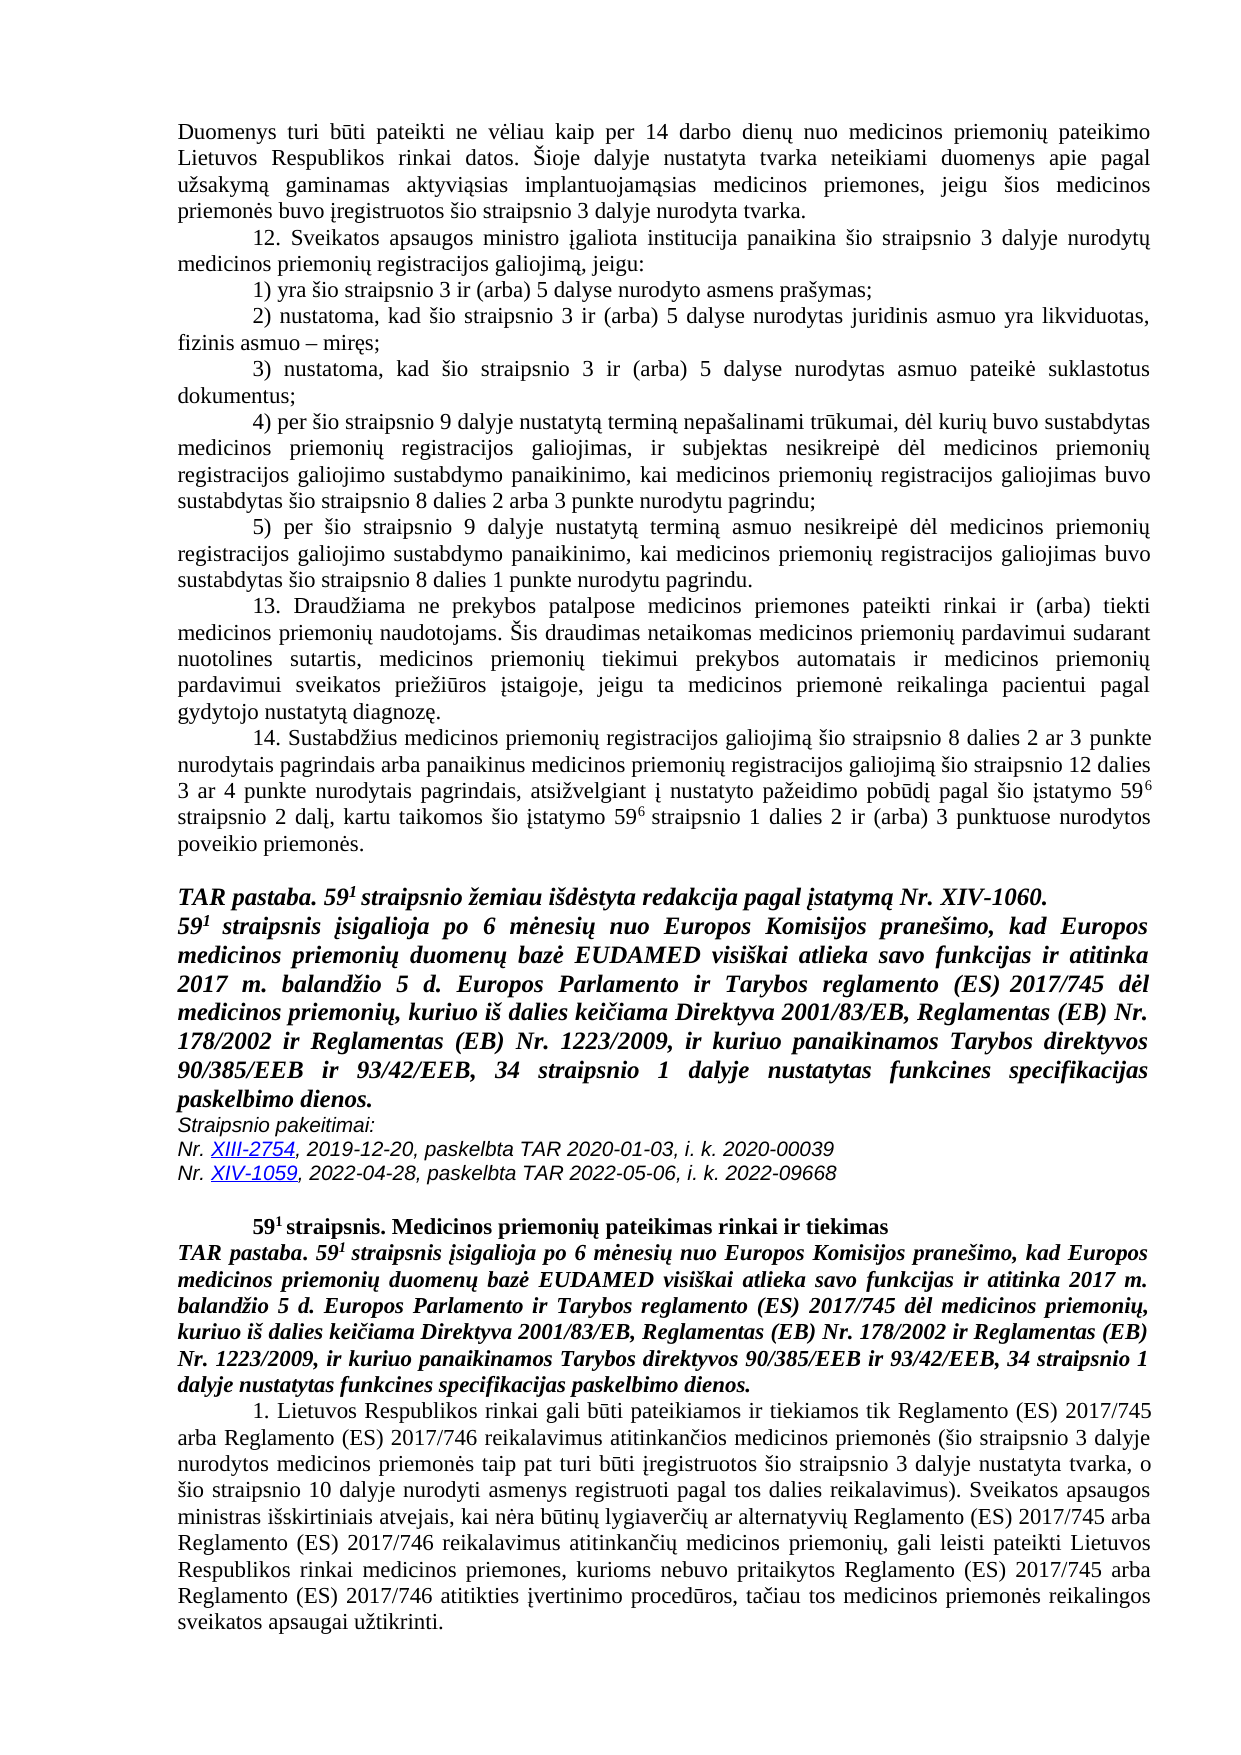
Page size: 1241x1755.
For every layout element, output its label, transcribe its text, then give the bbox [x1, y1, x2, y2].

text 591 straipsnis. Medicinos priemonių pateikimas rinkai ir tiekimas [177, 1213, 1152, 1239]
text 4) per šio straipsnio 9 dalyje nustatytą terminą nepašalinami trūkumai, dėl kurių buvo sustabdytas medicinos priemonių registracijos galiojimas, ir subjektas nesikreipė dėl medicinos priemonių registracijos galiojimo sustabdymo panaikinimo, kai medicinos priemonių registracijos galiojimas buvo sustabdytas šio straipsnio 8 dalies 2 arba 3 punkte nurodytu pagrindu; [177, 408, 1152, 513]
text 12. Sveikatos apsaugos ministro įgaliota institucija panaikina šio straipsnio 3 dalyje nurodytų medicinos priemonių registracijos galiojimą, jeigu: [177, 223, 1152, 276]
text TAR pastaba. 591 straipsnio žemiau išdėstyta redakcija pagal įstatymą Nr. XIV-1060. [177, 882, 1152, 911]
text Duomenys turi būti pateikti ne vėliau kaip per 14 darbo dienų nuo medicinos priemonių pateikimo Lietuvos Respublikos rinkai datos. Šioje dalyje nustatyta tvarka neteikiami duomenys apie pagal užsakymą gaminamas aktyviąsias implantuojamąsias medicinos priemones, jeigu šios medicinos priemonės buvo įregistruotos šio straipsnio 3 dalyje nurodyta tvarka. [177, 118, 1152, 223]
text 3) nustatoma, kad šio straipsnio 3 ir (arba) 5 dalyse nurodytas asmuo pateikė suklastotus dokumentus; [177, 355, 1152, 408]
text 14. Sustabdžius medicinos priemonių registracijos galiojimą šio straipsnio 8 dalies 2 ar 3 punkte nurodytais pagrindais arba panaikinus medicinos priemonių registracijos galiojimą šio straipsnio 12 dalies 3 ar 4 punkte nurodytais pagrindais, atsižvelgiant į nustatyto pažeidimo pobūdį pagal šio įstatymo 596 straipsnio 2 dalį, kartu taikomos šio įstatymo 596 straipsnio 1 dalies 2 ir (arba) 3 punktuose nurodytos poveikio priemonės. [177, 724, 1152, 856]
text 1) yra šio straipsnio 3 ir (arba) 5 dalyse nurodyto asmens prašymas; [177, 276, 1152, 303]
text Nr. XIII-2754, 2019-12-20, paskelbta TAR 2020-01-03, i. k. 2020-00039 [177, 1136, 1152, 1160]
text TAR pastaba. 591 straipsnis įsigalioja po 6 mėnesių nuo Europos Komisijos pranešimo, kad Europos medicinos priemonių duomenų bazė EUDAMED visiškai atlieka savo funkcijas ir atitinka 2017 m. balandžio 5 d. Europos Parlamento ir Tarybos reglamento (ES) 2017/745 dėl medicinos priemonių, kuriuo iš dalies keičiama Direktyva 2001/83/EB, Reglamentas (EB) Nr. 178/2002 ir Reglamentas (EB) Nr. 1223/2009, ir kuriuo panaikinamos Tarybos direktyvos 90/385/EEB ir 93/42/EEB, 34 straipsnio 1 dalyje nustatytas funkcines specifikacijas paskelbimo dienos. [177, 1239, 1152, 1397]
text Straipsnio pakeitimai: [177, 1112, 1152, 1136]
text 1. Lietuvos Respublikos rinkai gali būti pateikiamos ir tiekiamos tik Reglamento (ES) 2017/745 arba Reglamento (ES) 2017/746 reikalavimus atitinkančios medicinos priemonės (šio straipsnio 3 dalyje nurodytos medicinos priemonės taip pat turi būti įregistruotos šio straipsnio 3 dalyje nustatyta tvarka, o šio straipsnio 10 dalyje nurodyti asmenys registruoti pagal tos dalies reikalavimus). Sveikatos apsaugos ministras išskirtiniais atvejais, kai nėra būtinų lygiaverčių ar alternatyvių Reglamento (ES) 2017/745 arba Reglamento (ES) 2017/746 reikalavimus atitinkančių medicinos priemonių, gali leisti pateikti Lietuvos Respublikos rinkai medicinos priemones, kurioms nebuvo pritaikytos Reglamento (ES) 2017/745 arba Reglamento (ES) 2017/746 atitikties įvertinimo procedūros, tačiau tos medicinos priemonės reikalingos sveikatos apsaugai užtikrinti. [177, 1397, 1152, 1635]
text Nr. XIV-1059, 2022-04-28, paskelbta TAR 2022-05-06, i. k. 2022-09668 [177, 1160, 1152, 1184]
text 5) per šio straipsnio 9 dalyje nustatytą terminą asmuo nesikreipė dėl medicinos priemonių registracijos galiojimo sustabdymo panaikinimo, kai medicinos priemonių registracijos galiojimas buvo sustabdytas šio straipsnio 8 dalies 1 punkte nurodytu pagrindu. [177, 513, 1152, 592]
text 2) nustatoma, kad šio straipsnio 3 ir (arba) 5 dalyse nurodytas juridinis asmuo yra likviduotas, fizinis asmuo – miręs; [177, 303, 1152, 355]
text 13. Draudžiama ne prekybos patalpose medicinos priemones pateikti rinkai ir (arba) tiekti medicinos priemonių naudotojams. Šis draudimas netaikomas medicinos priemonių pardavimui sudarant nuotolines sutartis, medicinos priemonių tiekimui prekybos automatais ir medicinos priemonių pardavimui sveikatos priežiūros įstaigoje, jeigu ta medicinos priemonė reikalinga pacientui pagal gydytojo nustatytą diagnozę. [177, 592, 1152, 724]
text 591 straipsnis įsigalioja po 6 mėnesių nuo Europos Komisijos pranešimo, kad Europos medicinos priemonių duomenų bazė EUDAMED visiškai atlieka savo funkcijas ir atitinka 2017 m. balandžio 5 d. Europos Parlamento ir Tarybos reglamento (ES) 2017/745 dėl medicinos priemonių, kuriuo iš dalies keičiama Direktyva 2001/83/EB, Reglamentas (EB) Nr. 178/2002 ir Reglamentas (EB) Nr. 1223/2009, ir kuriuo panaikinamos Tarybos direktyvos 90/385/EEB ir 93/42/EEB, 34 straipsnio 1 dalyje nustatytas funkcines specifikacijas paskelbimo dienos. [177, 911, 1152, 1112]
